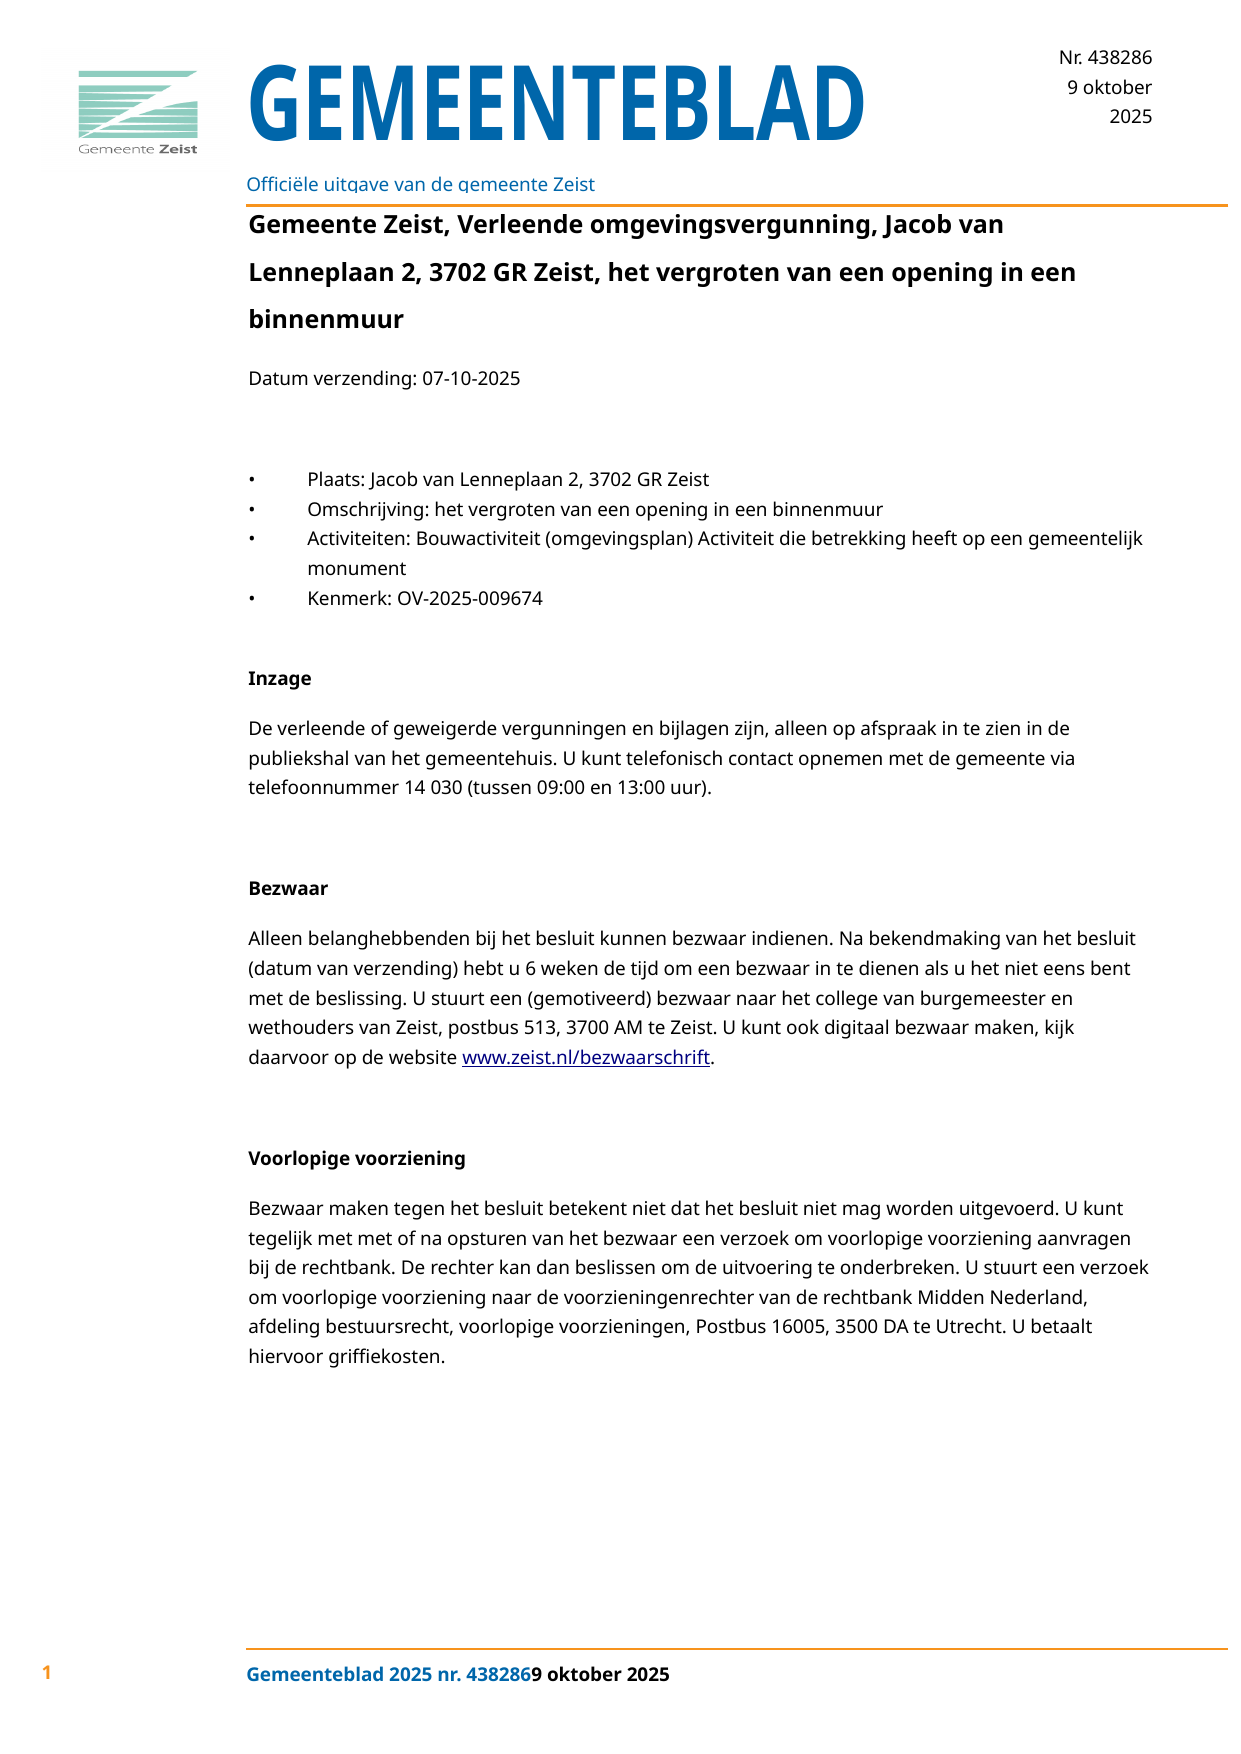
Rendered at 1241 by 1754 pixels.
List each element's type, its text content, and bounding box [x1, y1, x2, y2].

list Activiteiten: Bouwactiviteit (omgevingsplan) Activiteit die betrekking heeft op een gemeentelijk monument [248, 526, 1152, 581]
text De verleende of geweigerde vergunningen en bijlagen zijn, alleen op afspraak in te zien in de publiekshal van het gemeentehuis. U kunt telefonisch contact opnemen met de gemeente via telefoonnummer 14 030 (tussen 09:00 en 13:00 uur). [248, 715, 1152, 800]
text Datum verzending: 07-10-2025 [248, 366, 1152, 391]
list Kenmerk: OV-2025-009674 [248, 585, 1152, 610]
text Bezwaar [248, 875, 1152, 901]
list Plaats: Jacob van Lenneplaan 2, 3702 GR Zeist [248, 466, 1152, 492]
text Voorlopige voorziening [248, 1145, 1152, 1170]
picture [41, 47, 231, 172]
text Alleen belanghebbenden bij het besluit kunnen bezwaar indienen. Na bekendmaking van het besluit (datum van verzending) hebt u 6 weken de tijd om een bezwaar in te dienen als u het niet eens bent met de beslissing. U stuurt een (gemotiveerd) bezwaar naar het college van burgemeester en wethouders van Zeist, postbus 513, 3700 AM te Zeist. U kunt ook digitaal bezwaar maken, kijk daarvoor op de website www.zeist.nl/bezwaarschrift. [248, 926, 1152, 1069]
text Bezwaar maken tegen het besluit betekent niet dat het besluit niet mag worden uitgevoerd. U kunt tegelijk met met of na opsturen van het bezwaar een verzoek om voorlopige voorziening aanvragen bij de rechtbank. De rechter kan dan beslissen om de uitvoering te onderbreken. U stuurt een verzoek om voorlopige voorziening naar de voorzieningenrechter van de rechtbank Midden Nederland, afdeling bestuursrecht, voorlopige voorzieningen, Postbus 16005, 3500 DA te Utrecht. U betaalt hiervoor griffiekosten. [248, 1195, 1152, 1369]
list Omschrijving: het vergroten van een opening in een binnenmuur [248, 496, 1152, 522]
text Inzage [248, 665, 1152, 690]
text Gemeente Zeist, Verleende omgevingsvergunning, Jacob van Lenneplaan 2, 3702 GR Zeist, het vergroten van een opening in een binnenmuur [248, 207, 1152, 336]
